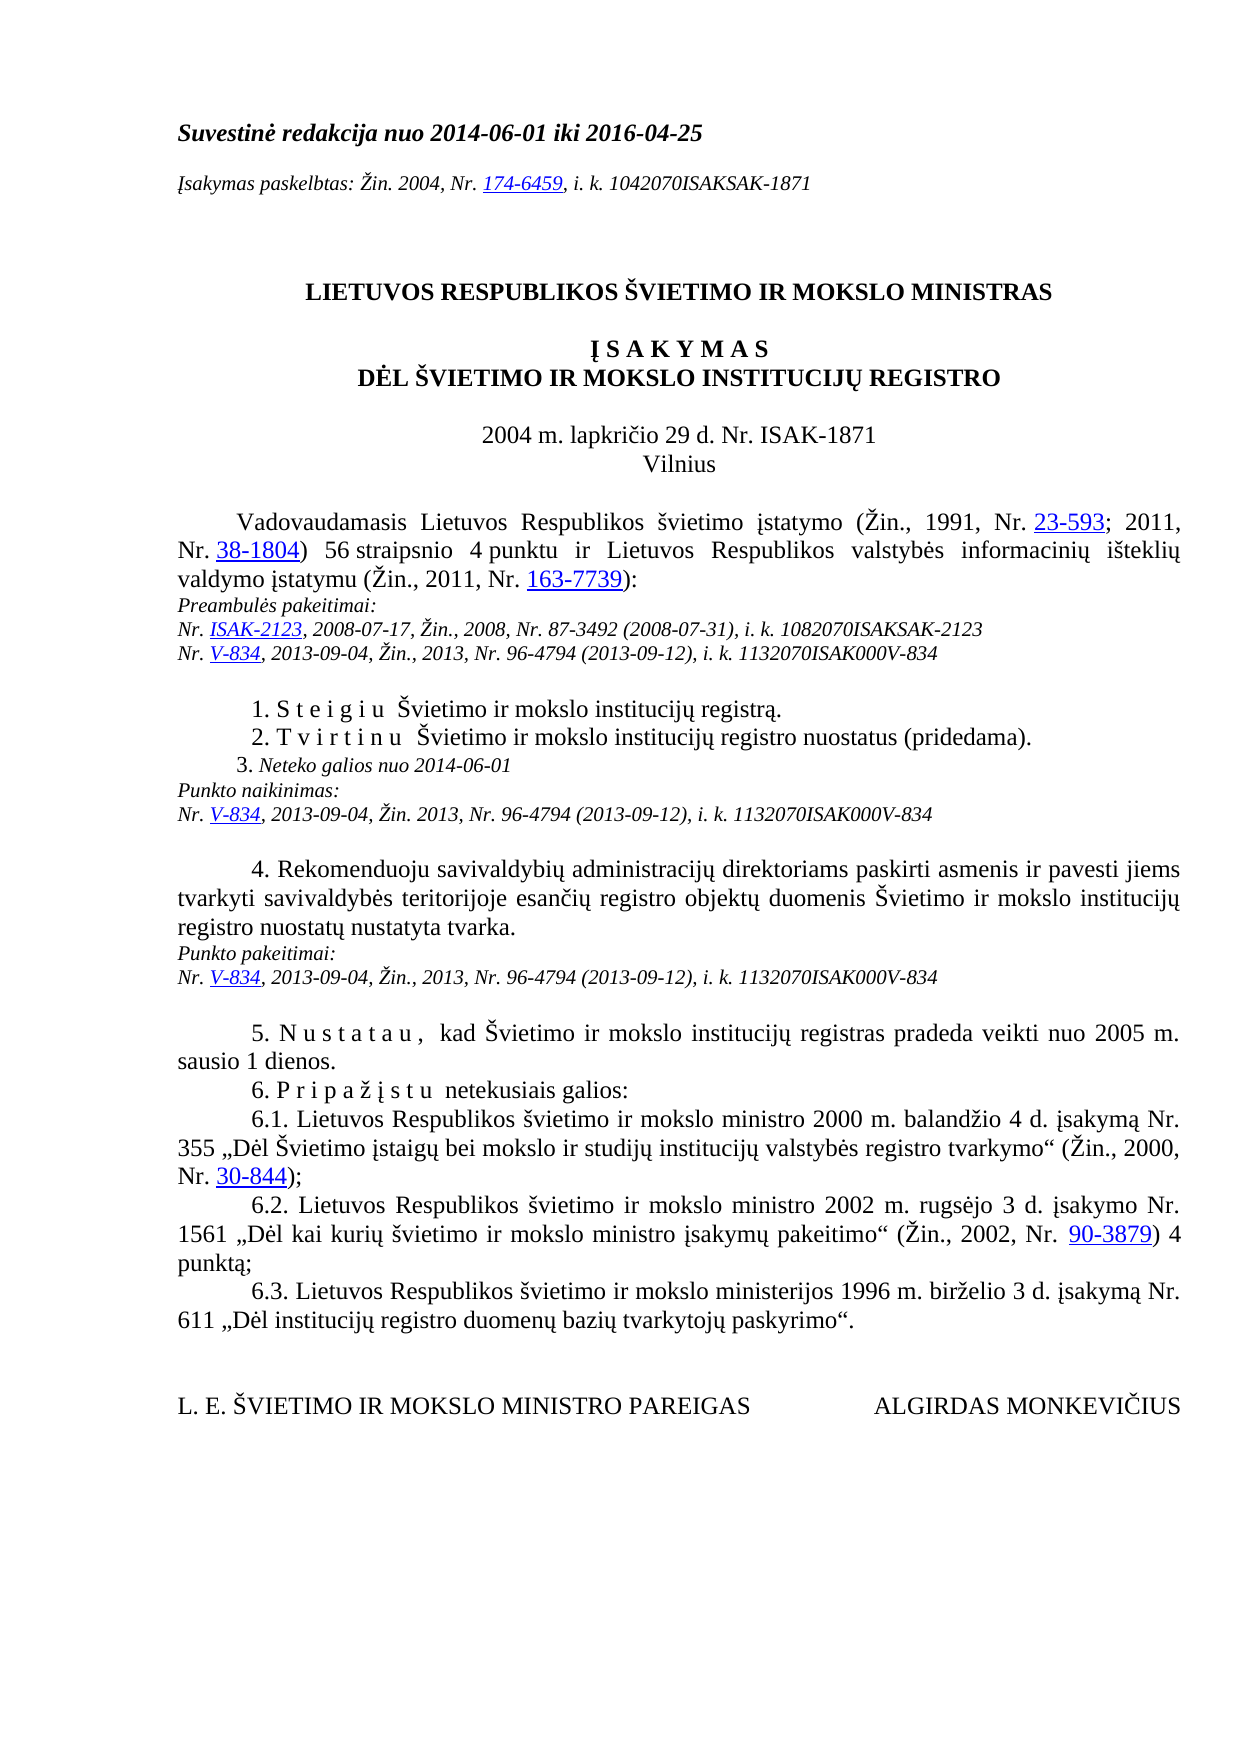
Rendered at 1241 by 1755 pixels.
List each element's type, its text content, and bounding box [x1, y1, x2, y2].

text DĖL ŠVIETIMO IR MOKSLO INSTITUCIJŲ REGISTRO [177, 363, 1181, 392]
text 4. Rekomenduoju savivaldybių administracijų direktoriams paskirti asmenis ir pavesti jiems tvarkyti savivaldybės teritorijoje esančių registro objektų duomenis Švietimo ir mokslo institucijų registro nuostatų nustatyta tvarka. [177, 854, 1181, 941]
text 6.2. Lietuvos Respublikos švietimo ir mokslo ministro 2002 m. rugsėjo 3 d. įsakymo Nr. 1561 „Dėl kai kurių švietimo ir mokslo ministro įsakymų pakeitimo“ (Žin., 2002, Nr. 90-3879) 4 punktą; [177, 1190, 1181, 1276]
text Suvestinė redakcija nuo 2014-06-01 iki 2016-04-25 [177, 118, 1181, 147]
text 6. Pripažįstu netekusiais galios: [177, 1075, 1181, 1104]
text Nr. V-834, 2013-09-04, Žin., 2013, Nr. 96-4794 (2013-09-12), i. k. 1132070ISAK000V-834 [177, 641, 1181, 665]
text Vilnius [177, 449, 1181, 478]
text Preambulės pakeitimai: [177, 593, 1181, 617]
text 6.3. Lietuvos Respublikos švietimo ir mokslo ministerijos 1996 m. birželio 3 d. įsakymą Nr. 611 „Dėl institucijų registro duomenų bazių tvarkytojų paskyrimo“. [177, 1276, 1181, 1334]
text 2004 m. lapkričio 29 d. Nr. ISAK-1871 [177, 420, 1181, 449]
text L. E. ŠVIETIMO IR MOKSLO MINISTRO PAREIGAS ALGIRDAS MONKEVIČIUS [177, 1391, 1181, 1420]
text Įsakymas paskelbtas: Žin. 2004, Nr. 174-6459, i. k. 1042070ISAKSAK-1871 [177, 171, 1181, 195]
text 5. Nustatau, kad Švietimo ir mokslo institucijų registras pradeda veikti nuo 2005 m. sausio 1 dienos. [177, 1018, 1181, 1075]
text Į S A K Y M A S [177, 334, 1181, 363]
text Nr. ISAK-2123, 2008-07-17, Žin., 2008, Nr. 87-3492 (2008-07-31), i. k. 1082070ISAKSAK-2123 [177, 617, 1181, 641]
text 3. Neteko galios nuo 2014-06-01 [177, 751, 1181, 778]
text 1. Steigiu Švietimo ir mokslo institucijų registrą. [177, 694, 1181, 722]
text Punkto pakeitimai: [177, 941, 1181, 965]
text 6.1. Lietuvos Respublikos švietimo ir mokslo ministro 2000 m. balandžio 4 d. įsakymą Nr. 355 „Dėl Švietimo įstaigų bei mokslo ir studijų institucijų valstybės registro tvarkymo“ (Žin., 2000, Nr. 30-844); [177, 1104, 1181, 1190]
text 2. Tvirtinu Švietimo ir mokslo institucijų registro nuostatus (pridedama). [177, 722, 1181, 751]
text Nr. V-834, 2013-09-04, Žin., 2013, Nr. 96-4794 (2013-09-12), i. k. 1132070ISAK000V-834 [177, 965, 1181, 989]
text LIETUVOS RESPUBLIKOS ŠVIETIMO IR MOKSLO MINISTRAS [177, 277, 1181, 305]
text Punkto naikinimas: [177, 778, 1181, 802]
text Vadovaudamasis Lietuvos Respublikos švietimo įstatymo (Žin., 1991, Nr. 23-593; 2011, Nr. 38-1804) 56 straipsnio 4 punktu ir Lietuvos Respublikos valstybės informacinių išteklių valdymo įstatymu (Žin., 2011, Nr. 163-7739): [177, 507, 1181, 593]
text Nr. V-834, 2013-09-04, Žin. 2013, Nr. 96-4794 (2013-09-12), i. k. 1132070ISAK000V-834 [177, 802, 1181, 826]
